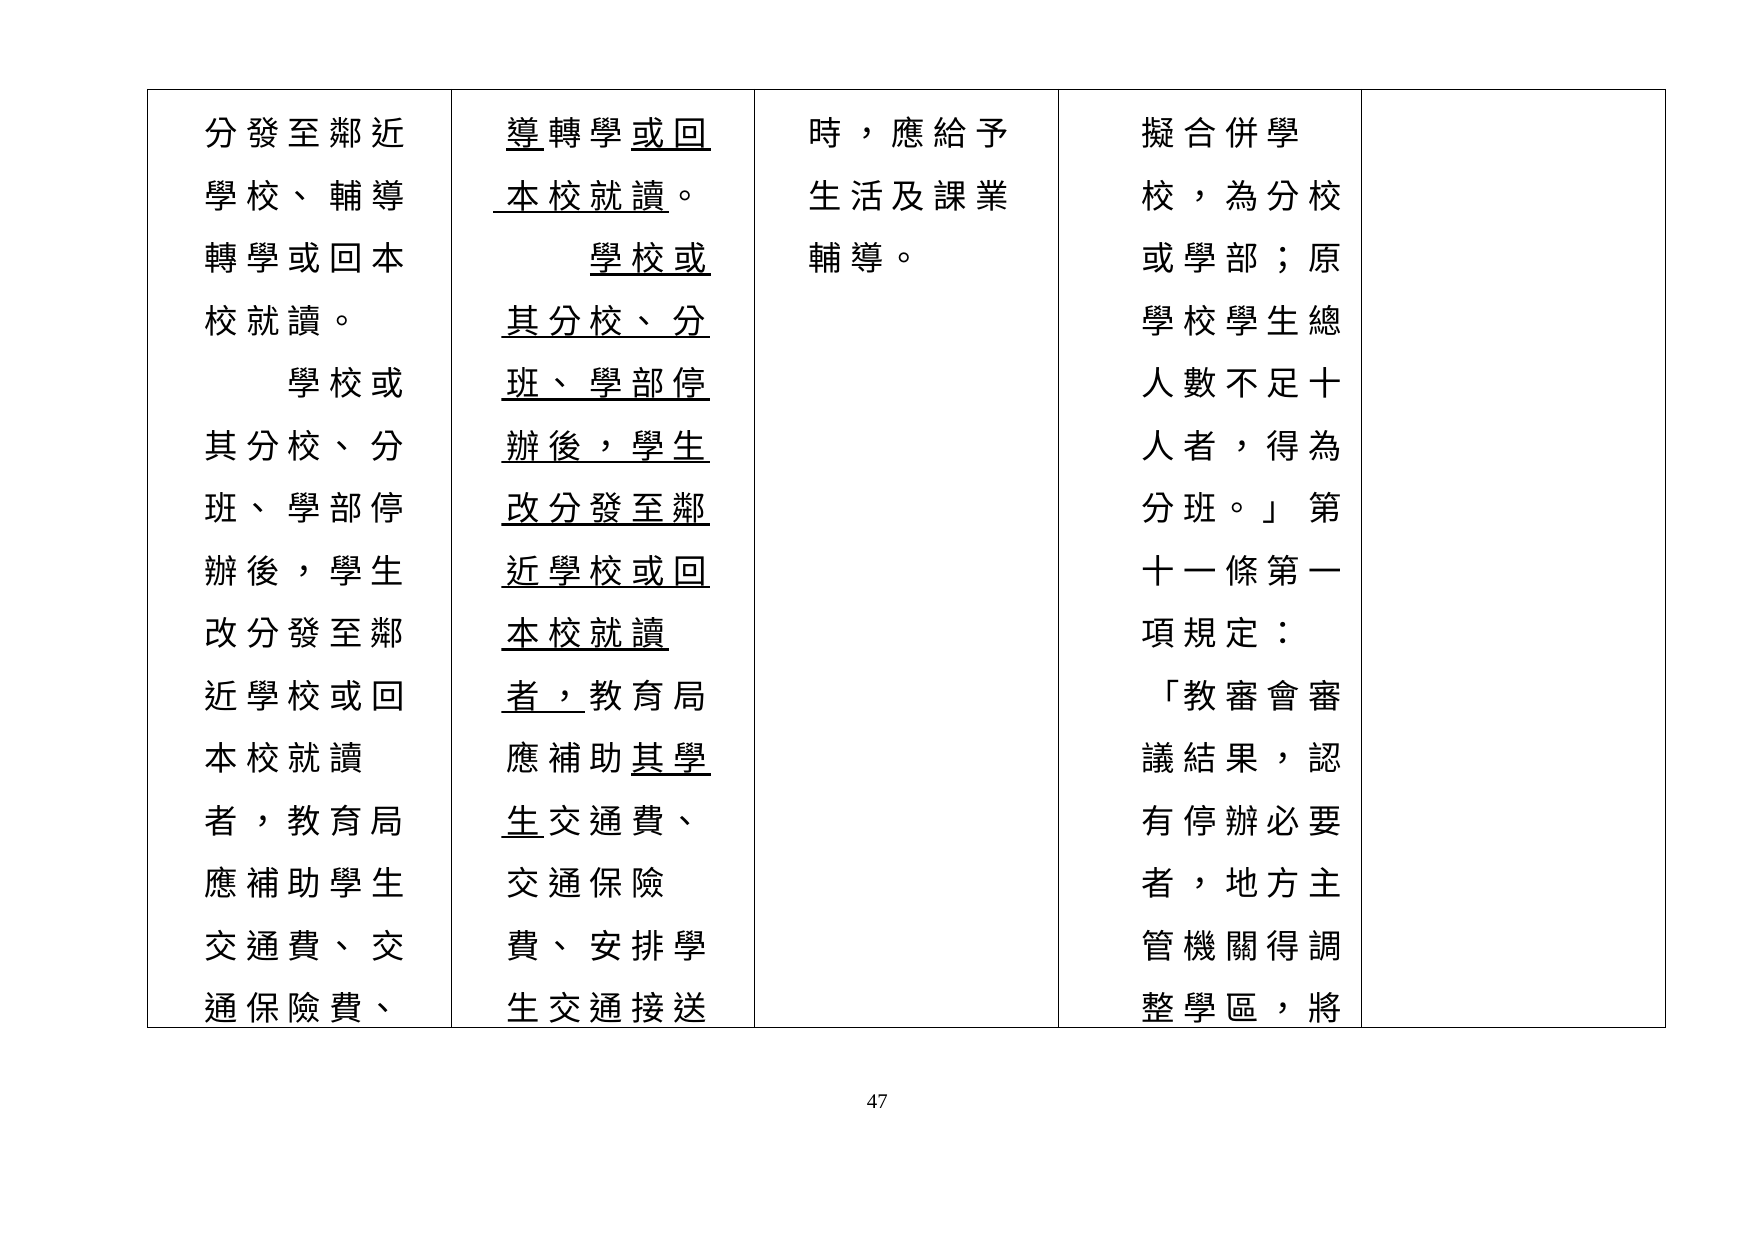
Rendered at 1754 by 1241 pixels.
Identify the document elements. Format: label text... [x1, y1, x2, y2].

table_cell [1362, 90, 1665, 1027]
table_cell 分發至鄰近學校、輔導轉學或回本校就讀。 學校或其分校、分班、學部停辦後，學生改分發至鄰近學校或回本校就讀者，教育局應補助學生交通費、交通保險費、 [148, 90, 451, 1027]
table_cell 時，應給予生活及課業輔導。 [755, 90, 1058, 1027]
table_cell 導轉學或回本校就讀。 學校或其分校、分班、學部停辦後，學生改分發至鄰近學校或回本校就讀者，教育局應補助其學生交通費、交通保險費、安排學生交通接送 [452, 90, 754, 1027]
table_cell 擬合併學校，為分校或學部；原學校學生總人數不足十人者，得為分班。」第十一條第一項規定：「教審會審議結果，認有停辦必要者，地方主管機關得調整學區，將 [1059, 90, 1361, 1027]
